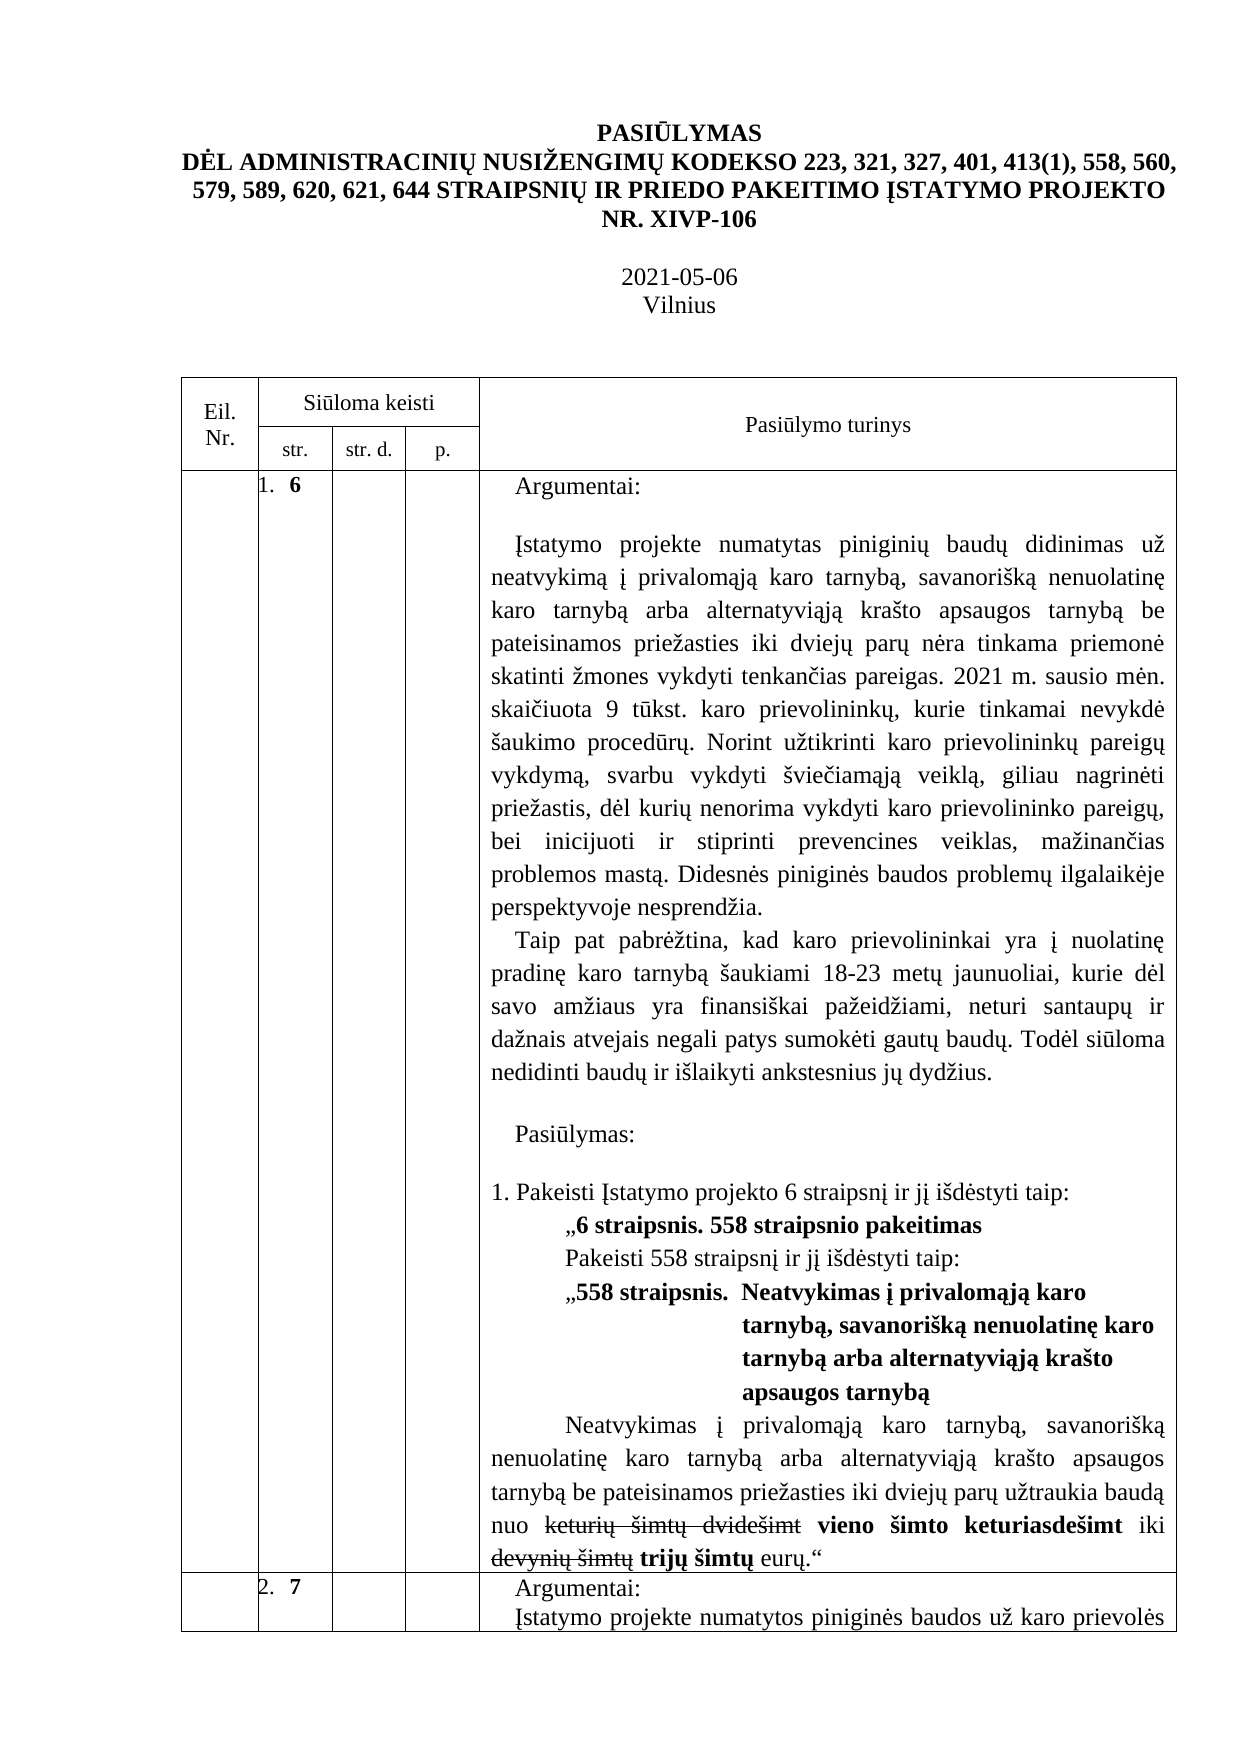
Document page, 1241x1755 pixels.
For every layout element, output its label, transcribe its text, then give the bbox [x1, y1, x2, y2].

table_cell str. d. [333, 427, 405, 470]
table_cell 6 [259, 471, 332, 1572]
table_cell [333, 1573, 405, 1631]
text Vilnius [177, 291, 1181, 319]
table_cell [406, 471, 479, 1572]
table_cell Argumentai: Įstatymo projekte numatytos piniginės baudos už karo prievolės [480, 1573, 1176, 1631]
table_cell str. [259, 427, 332, 470]
table_cell Argumentai: Įstatymo projekte numatytas piniginių baudų didinimas už neatvykimą į privalomąją karo tarnybą, savanorišką nenuolatinę karo tarnybą arba alternatyviąją krašto apsaugos tarnybą be pateisinamos priežasties iki dviejų parų nėra tinkama priemonė skatinti žmones vykdyti tenkančias pareigas. 2021 m. sausio mėn. skaičiuota 9 tūkst. karo prievolininkų, kurie tinkamai nevykdė šaukimo procedūrų. Norint užtikrinti karo prievolininkų pareigų vykdymą, svarbu vykdyti šviečiamąją veiklą, giliau nagrinėti priežastis, dėl kurių nenorima vykdyti karo prievolininko pareigų, bei inicijuoti ir stiprinti prevencines veiklas, mažinančias problemos mastą. Didesnės piniginės baudos problemų ilgalaikėje perspektyvoje nesprendžia. Taip pat pabrėžtina, kad karo prievolininkai yra į nuolatinę pradinę karo tarnybą šaukiami 18-23 metų jaunuoliai, kurie dėl savo amžiaus yra finansiškai pažeidžiami, neturi santaupų ir dažnais atvejais negali patys sumokėti gautų baudų. Todėl siūloma nedidinti baudų ir išlaikyti ankstesnius jų dydžius. Pasiūlymas: 1. Pakeisti Įstatymo projekto 6 straipsnį ir jį išdėstyti taip: „6 straipsnis. 558 straipsnio pakeitimas Pakeisti 558 straipsnį ir jį išdėstyti taip: „558 straipsnis. Neatvykimas į privalomąją karo tarnybą, savanorišką nenuolatinę karo tarnybą arba alternatyviąją krašto apsaugos tarnybą Neatvykimas į privalomąją karo tarnybą, savanorišką nenuolatinę karo tarnybą arba alternatyviąją krašto apsaugos tarnybą be pateisinamos priežasties iki dviejų parų užtraukia baudą nuo keturių šimtų dvidešimt vieno šimto keturiasdešimt iki devynių šimtų trijų šimtų eurų.“ [480, 471, 1176, 1572]
table_cell 7 [259, 1573, 332, 1631]
text PASIŪLYMAS [177, 118, 1181, 147]
text 2021-05-06 [177, 262, 1181, 291]
text DĖL ADMINISTRACINIŲ NUSIŽENGIMŲ KODEKSO 223, 321, 327, 401, 413(1), 558, 560, 579, 589, 620, 621, 644 STRAIPSNIŲ IR PRIEDO PAKEITIMO ĮSTATYMO PROJEKTO NR. XIVP-106 [177, 147, 1181, 233]
table_cell [182, 1573, 258, 1631]
table_header Siūloma keisti [259, 378, 479, 426]
table_cell [406, 1573, 479, 1631]
table_cell [333, 471, 405, 1572]
table_cell [182, 471, 258, 1572]
table_header Eil. Nr. [182, 378, 258, 470]
table_cell p. [406, 427, 479, 470]
table_header Pasiūlymo turinys [480, 378, 1176, 470]
